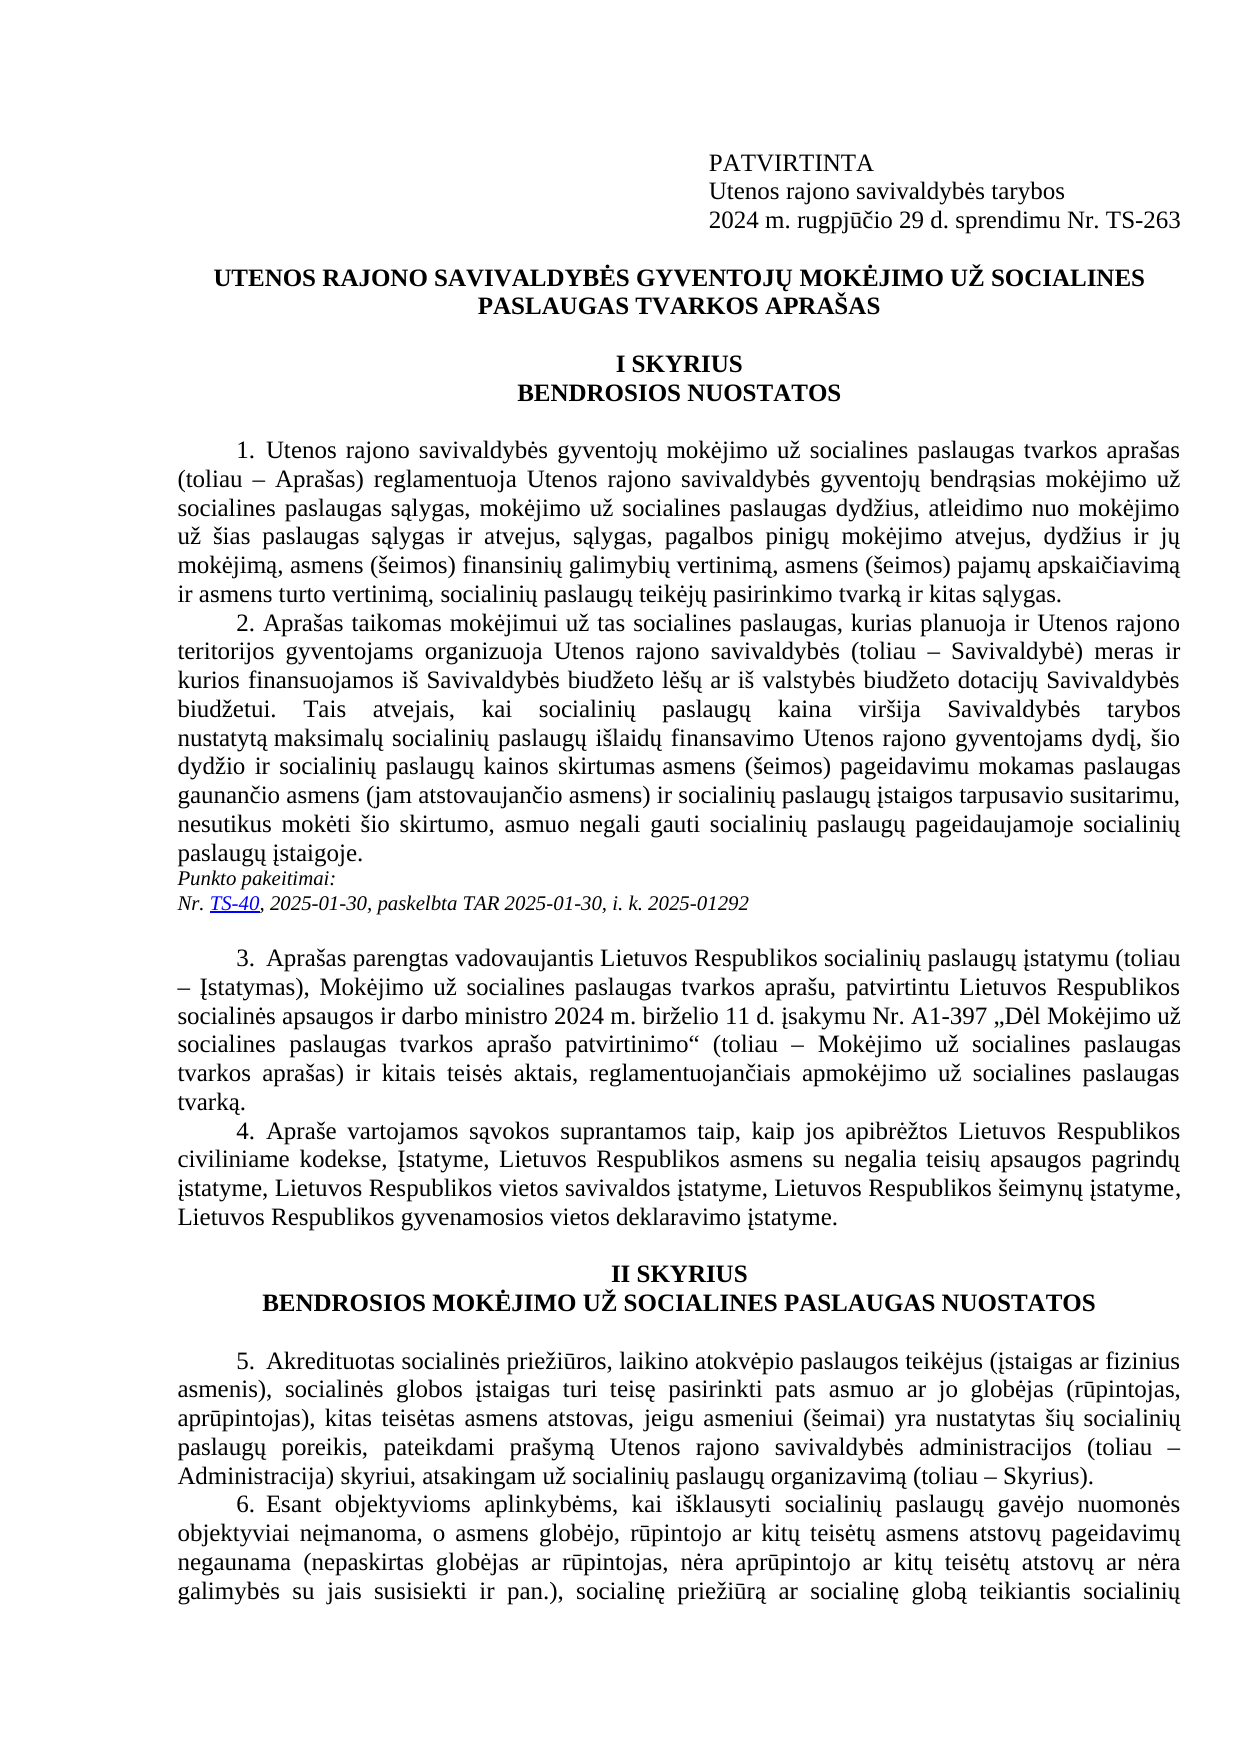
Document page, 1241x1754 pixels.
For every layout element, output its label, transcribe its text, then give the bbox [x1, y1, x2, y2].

text I SKYRIUS [177, 349, 1181, 378]
text 2. Aprašas taikomas mokėjimui už tas socialines paslaugas, kurias planuoja ir Utenos rajono teritorijos gyventojams organizuoja Utenos rajono savivaldybės (toliau – Savivaldybė) meras ir kurios finansuojamos iš Savivaldybės biudžeto lėšų ar iš valstybės biudžeto dotacijų Savivaldybės biudžetui. Tais atvejais, kai socialinių paslaugų kaina viršija Savivaldybės tarybos nustatytą maksimalų socialinių paslaugų išlaidų finansavimo Utenos rajono gyventojams dydį, šio dydžio ir socialinių paslaugų kainos skirtumas asmens (šeimos) pageidavimu mokamas paslaugas gaunančio asmens (jam atstovaujančio asmens) ir socialinių paslaugų įstaigos tarpusavio susitarimu, nesutikus mokėti šio skirtumo, asmuo negali gauti socialinių paslaugų pageidaujamoje socialinių paslaugų įstaigoje. [177, 608, 1181, 866]
text II SKYRIUS [177, 1259, 1181, 1288]
text BENDROSIOS NUOSTATOS [177, 378, 1181, 406]
text 3. Aprašas parengtas vadovaujantis Lietuvos Respublikos socialinių paslaugų įstatymu (toliau – Įstatymas), Mokėjimo už socialines paslaugas tvarkos aprašu, patvirtintu Lietuvos Respublikos socialinės apsaugos ir darbo ministro 2024 m. birželio 11 d. įsakymu Nr. A1-397 „Dėl Mokėjimo už socialines paslaugas tvarkos aprašo patvirtinimo“ (toliau – Mokėjimo už socialines paslaugas tvarkos aprašas) ir kitais teisės aktais, reglamentuojančiais apmokėjimo už socialines paslaugas tvarką. [177, 943, 1181, 1116]
text BENDROSIOS MOKĖJIMO UŽ SOCIALINES PASLAUGAS NUOSTATOS [177, 1288, 1181, 1317]
text Punkto pakeitimai: [177, 866, 1181, 890]
text PATVIRTINTA [177, 148, 1181, 176]
text 6. Esant objektyvioms aplinkybėms, kai išklausyti socialinių paslaugų gavėjo nuomonės objektyviai neįmanoma, o asmens globėjo, rūpintojo ar kitų teisėtų asmens atstovų pageidavimų negaunama (nepaskirtas globėjas ar rūpintojas, nėra aprūpintojo ar kitų teisėtų atstovų ar nėra galimybės su jais susisiekti ir pan.), socialinę priežiūrą ar socialinę globą teikiantis socialinių [177, 1489, 1181, 1604]
text 5. Akredituotas socialinės priežiūros, laikino atokvėpio paslaugos teikėjus (įstaigas ar fizinius asmenis), socialinės globos įstaigas turi teisę pasirinkti pats asmuo ar jo globėjas (rūpintojas, aprūpintojas), kitas teisėtas asmens atstovas, jeigu asmeniui (šeimai) yra nustatytas šių socialinių paslaugų poreikis, pateikdami prašymą Utenos rajono savivaldybės administracijos (toliau – Administracija) skyriui, atsakingam už socialinių paslaugų organizavimą (toliau – Skyrius). [177, 1346, 1181, 1489]
text Nr. TS-40, 2025-01-30, paskelbta TAR 2025-01-30, i. k. 2025-01292 [177, 890, 1181, 914]
text 1. Utenos rajono savivaldybės gyventojų mokėjimo už socialines paslaugas tvarkos aprašas (toliau – Aprašas) reglamentuoja Utenos rajono savivaldybės gyventojų bendrąsias mokėjimo už socialines paslaugas sąlygas, mokėjimo už socialines paslaugas dydžius, atleidimo nuo mokėjimo už šias paslaugas sąlygas ir atvejus, sąlygas, pagalbos pinigų mokėjimo atvejus, dydžius ir jų mokėjimą, asmens (šeimos) finansinių galimybių vertinimą, asmens (šeimos) pajamų apskaičiavimą ir asmens turto vertinimą, socialinių paslaugų teikėjų pasirinkimo tvarką ir kitas sąlygas. [177, 435, 1181, 608]
text 2024 m. rugpjūčio 29 d. sprendimu Nr. TS-263 [177, 205, 1181, 234]
text Utenos rajono savivaldybės tarybos [177, 176, 1181, 205]
text UTENOS RAJONO SAVIVALDYBĖS GYVENTOJŲ MOKĖJIMO UŽ SOCIALINES PASLAUGAS TVARKOS APRAŠAS [177, 263, 1181, 320]
text 4. Apraše vartojamos sąvokos suprantamos taip, kaip jos apibrėžtos Lietuvos Respublikos civiliniame kodekse, Įstatyme, Lietuvos Respublikos asmens su negalia teisių apsaugos pagrindų įstatyme, Lietuvos Respublikos vietos savivaldos įstatyme, Lietuvos Respublikos šeimynų įstatyme, Lietuvos Respublikos gyvenamosios vietos deklaravimo įstatyme. [177, 1116, 1181, 1231]
